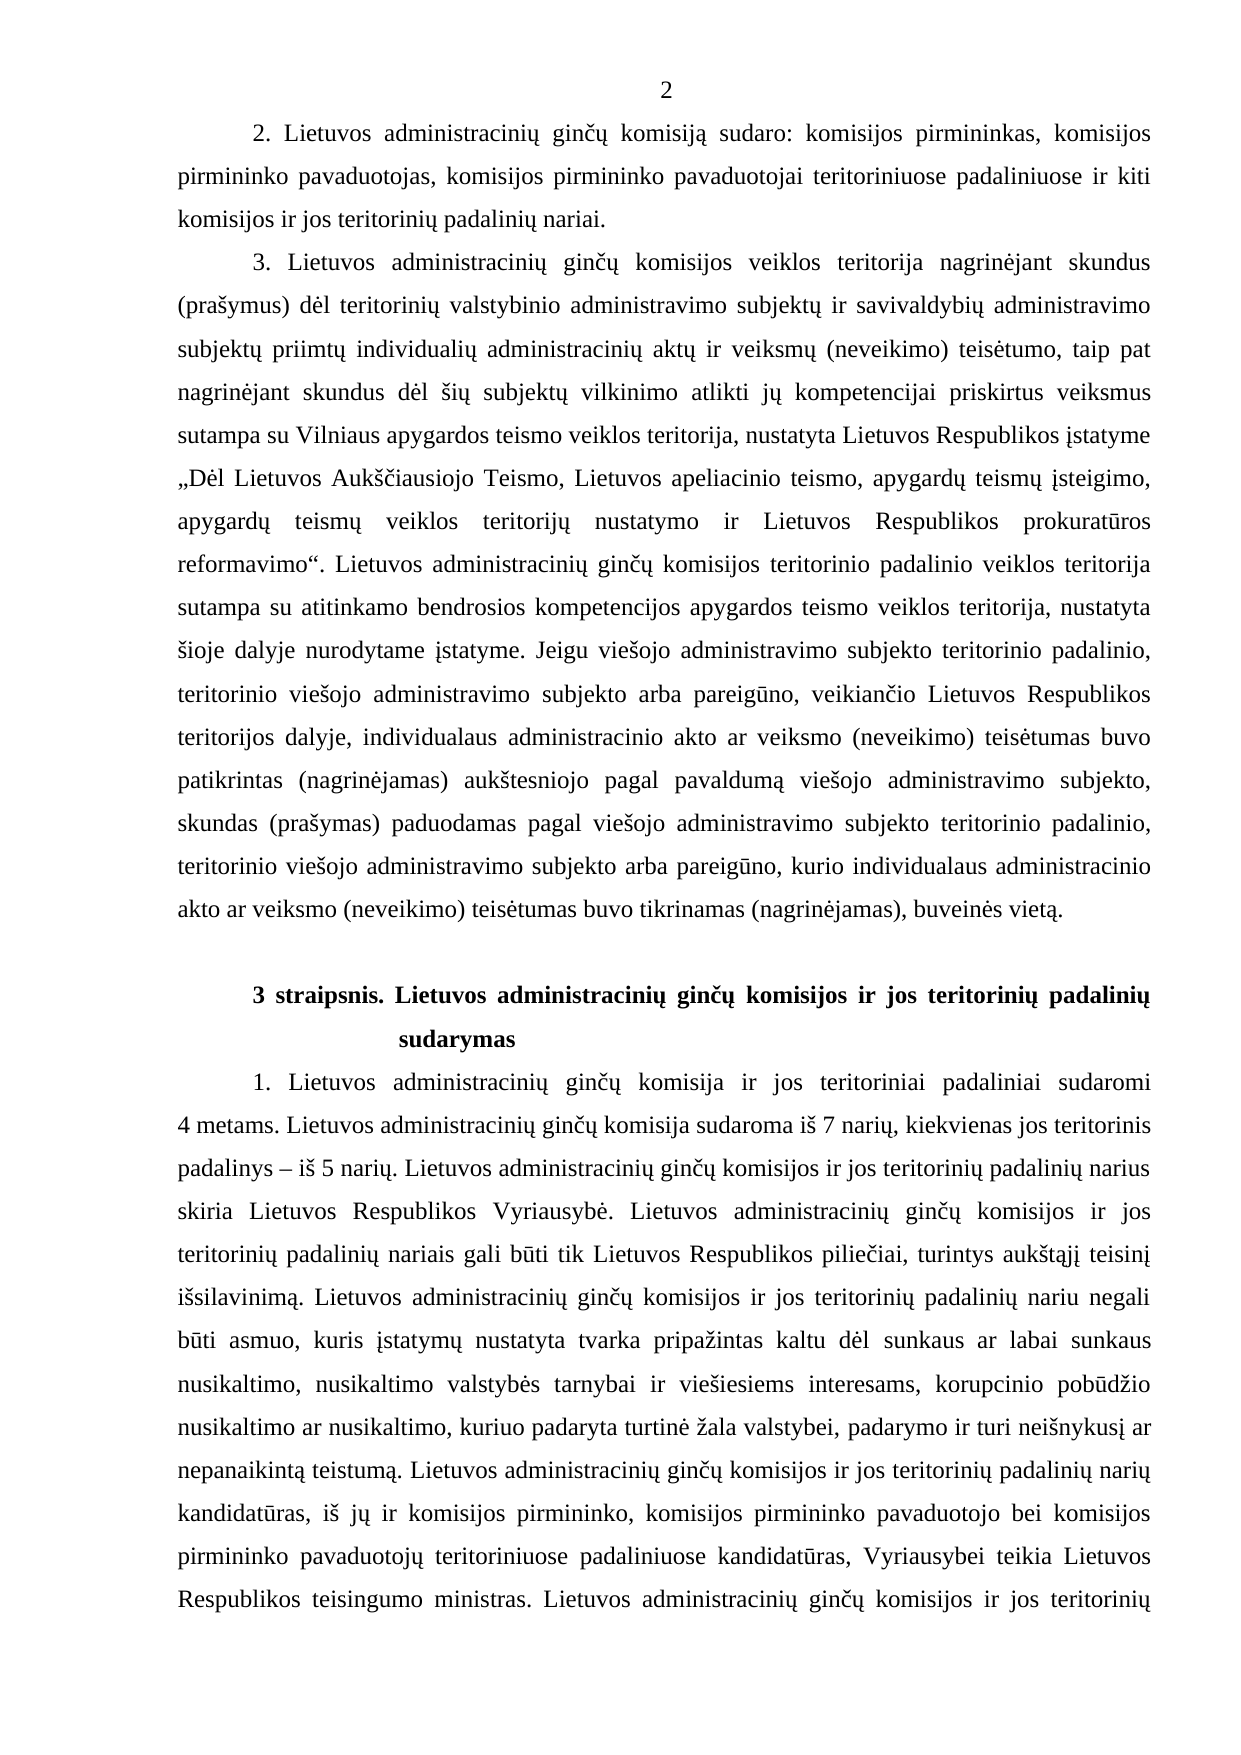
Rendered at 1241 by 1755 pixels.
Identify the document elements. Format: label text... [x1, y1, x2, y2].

text 1. Lietuvos administracinių ginčų komisija ir jos teritoriniai padaliniai sudaromi 4 metams. Lietuvos administracinių ginčų komisija sudaroma iš 7 narių, kiekvienas jos teritorinis padalinys – iš 5 narių. Lietuvos administracinių ginčų komisijos ir jos teritorinių padalinių narius skiria Lietuvos Respublikos Vyriausybė. Lietuvos administracinių ginčų komisijos ir jos teritorinių padalinių nariais gali būti tik Lietuvos Respublikos piliečiai, turintys aukštąjį teisinį išsilavinimą. Lietuvos administracinių ginčų komisijos ir jos teritorinių padalinių nariu negali būti asmuo, kuris įstatymų nustatyta tvarka pripažintas kaltu dėl sunkaus ar labai sunkaus nusikaltimo, nusikaltimo valstybės tarnybai ir viešiesiems interesams, korupcinio pobūdžio nusikaltimo ar nusikaltimo, kuriuo padaryta turtinė žala valstybei, padarymo ir turi neišnykusį ar nepanaikintą teistumą. Lietuvos administracinių ginčų komisijos ir jos teritorinių padalinių narių kandidatūras, iš jų ir komisijos pirmininko, komisijos pirmininko pavaduotojo bei komisijos pirmininko pavaduotojų teritoriniuose padaliniuose kandidatūras, Vyriausybei teikia Lietuvos Respublikos teisingumo ministras. Lietuvos administracinių ginčų komisijos ir jos teritorinių [177, 1067, 1152, 1613]
text 3. Lietuvos administracinių ginčų komisijos veiklos teritorija nagrinėjant skundus (prašymus) dėl teritorinių valstybinio administravimo subjektų ir savivaldybių administravimo subjektų priimtų individualių administracinių aktų ir veiksmų (neveikimo) teisėtumo, taip pat nagrinėjant skundus dėl šių subjektų vilkinimo atlikti jų kompetencijai priskirtus veiksmus sutampa su Vilniaus apygardos teismo veiklos teritorija, nustatyta Lietuvos Respublikos įstatyme „Dėl Lietuvos Aukščiausiojo Teismo, Lietuvos apeliacinio teismo, apygardų teismų įsteigimo, apygardų teismų veiklos teritorijų nustatymo ir Lietuvos Respublikos prokuratūros reformavimo“. Lietuvos administracinių ginčų komisijos teritorinio padalinio veiklos teritorija sutampa su atitinkamo bendrosios kompetencijos apygardos teismo veiklos teritorija, nustatyta šioje dalyje nurodytame įstatyme. Jeigu viešojo administravimo subjekto teritorinio padalinio, teritorinio viešojo administravimo subjekto arba pareigūno, veikiančio Lietuvos Respublikos teritorijos dalyje, individualaus administracinio akto ar veiksmo (neveikimo) teisėtumas buvo patikrintas (nagrinėjamas) aukštesniojo pagal pavaldumą viešojo administravimo subjekto, skundas (prašymas) paduodamas pagal viešojo administravimo subjekto teritorinio padalinio, teritorinio viešojo administravimo subjekto arba pareigūno, kurio individualaus administracinio akto ar veiksmo (neveikimo) teisėtumas buvo tikrinamas (nagrinėjamas), buveinės vietą. [177, 247, 1152, 923]
text 2. Lietuvos administracinių ginčų komisiją sudaro: komisijos pirmininkas, komisijos pirmininko pavaduotojas, komisijos pirmininko pavaduotojai teritoriniuose padaliniuose ir kiti komisijos ir jos teritorinių padalinių nariai. [177, 118, 1152, 233]
text 3 straipsnis. Lietuvos administracinių ginčų komisijos ir jos teritorinių padalinių sudarymas [252, 981, 1152, 1052]
